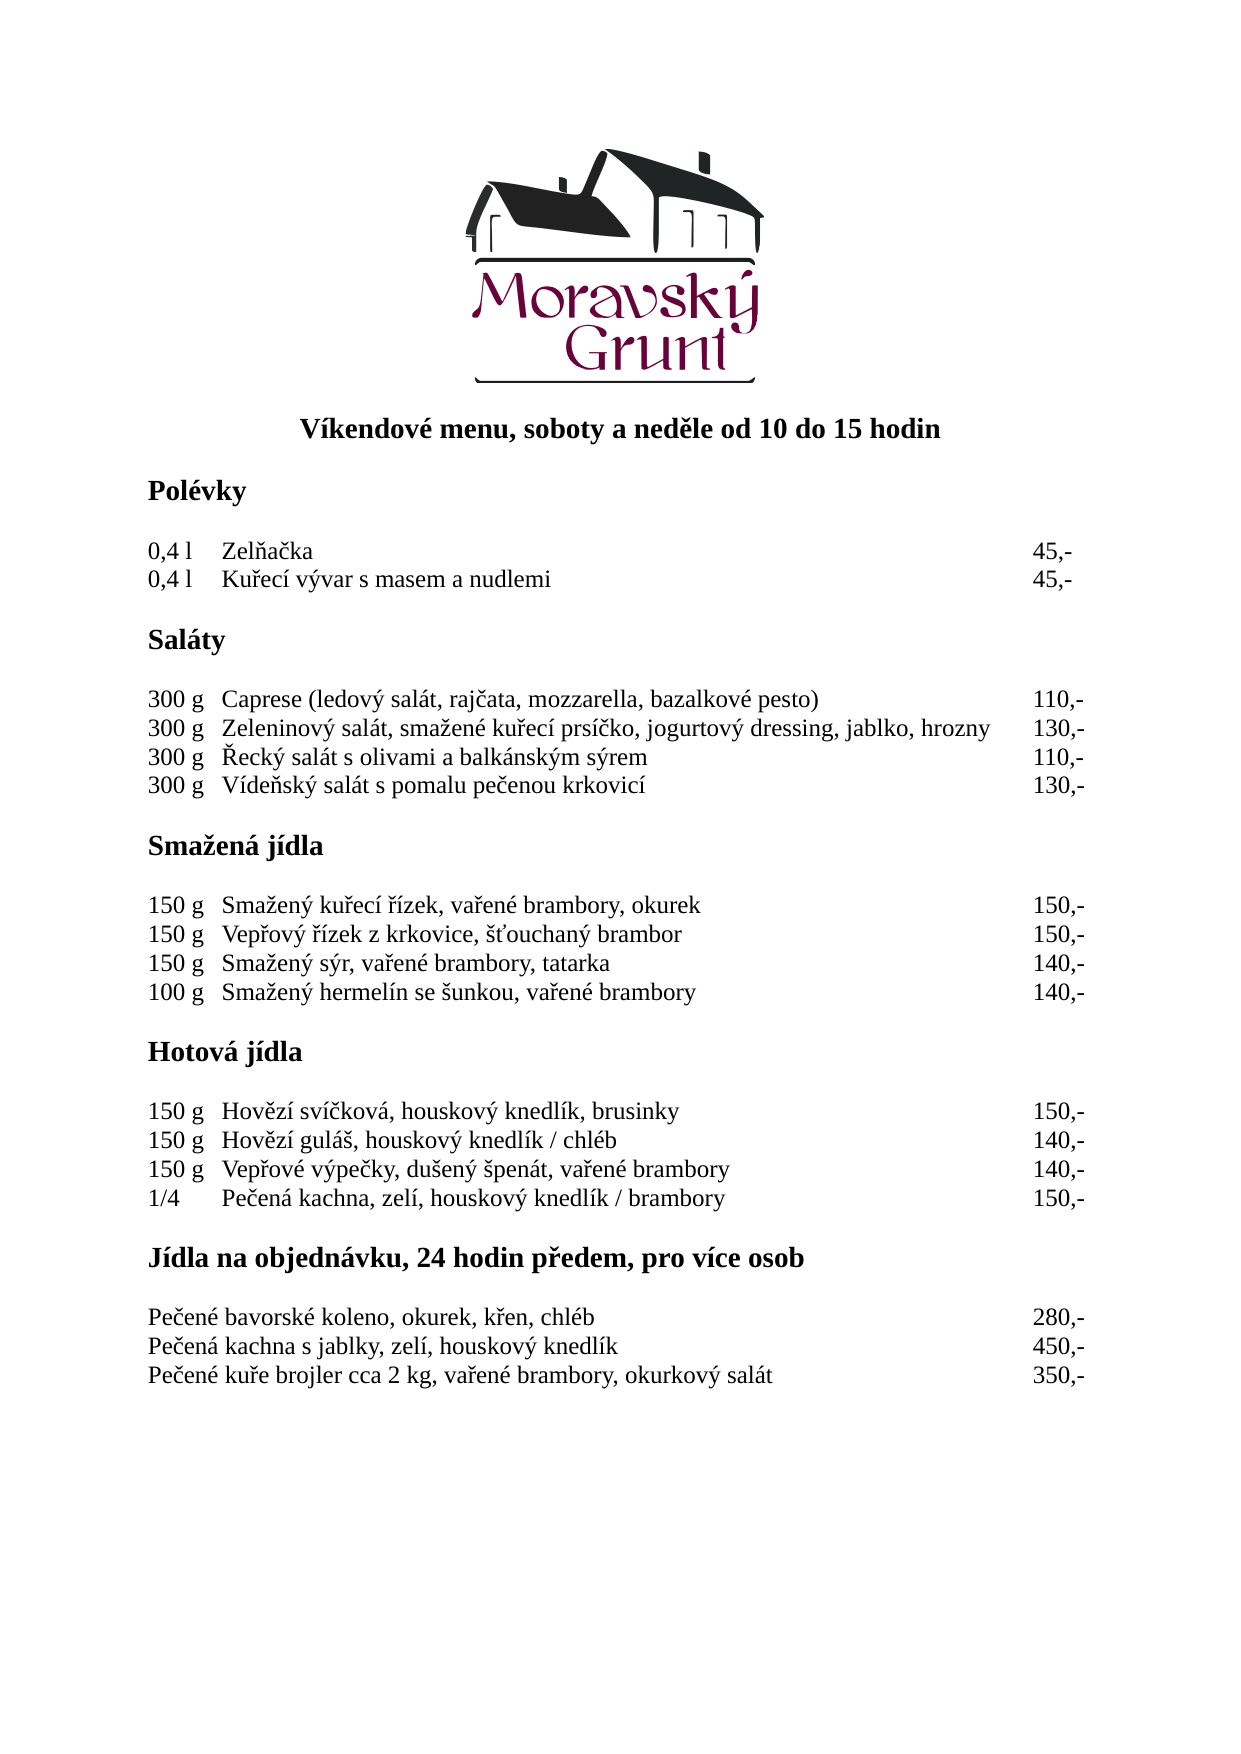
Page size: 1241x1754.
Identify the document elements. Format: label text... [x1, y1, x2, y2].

text Polévky [148, 473, 1093, 507]
text 300 g Zeleninový salát, smažené kuřecí prsíčko, jogurtový dressing, jablko, hrozny 130,- [148, 713, 1093, 742]
text 150 g Vepřový řízek z krkovice, šťouchaný brambor 150,- [148, 919, 1093, 948]
text 150 g Vepřové výpečky, dušený špenát, vařené brambory 140,- [148, 1154, 1093, 1183]
text Smažená jídla [148, 828, 1093, 862]
text 300 g Vídeňský salát s pomalu pečenou krkovicí 130,- [148, 771, 1093, 799]
text Saláty [148, 622, 1093, 656]
text Pečené bavorské koleno, okurek, křen, chléb 280,- [148, 1302, 1093, 1331]
text 300 g Řecký salát s olivami a balkánským sýrem 110,- [148, 742, 1093, 771]
text Pečená kachna s jablky, zelí, houskový knedlík 450,- [148, 1331, 1093, 1360]
text 150 g Smažený sýr, vařené brambory, tatarka 140,- [148, 948, 1093, 977]
text 300 g Caprese (ledový salát, rajčata, mozzarella, bazalkové pesto) 110,- [148, 684, 1093, 713]
text 0,4 l Kuřecí vývar s masem a nudlemi 45,- [148, 564, 1093, 593]
text Jídla na objednávku, 24 hodin předem, pro více osob [148, 1240, 1093, 1274]
text 1/4 Pečená kachna, zelí, houskový knedlík / brambory 150,- [148, 1183, 1093, 1211]
text Hotová jídla [148, 1034, 1093, 1068]
text Víkendové menu, soboty a neděle od 10 do 15 hodin [148, 411, 1093, 445]
text Pečené kuře brojler cca 2 kg, vařené brambory, okurkový salát 350,- [148, 1360, 1093, 1389]
text 100 g Smažený hermelín se šunkou, vařené brambory 140,- [148, 977, 1093, 1005]
text 150 g Smažený kuřecí řízek, vařené brambory, okurek 150,- [148, 890, 1093, 919]
text 150 g Hovězí guláš, houskový knedlík / chléb 140,- [148, 1125, 1093, 1154]
text 150 g Hovězí svíčková, houskový knedlík, brusinky 150,- [148, 1096, 1093, 1125]
text 0,4 l Zelňačka 45,- [148, 536, 1093, 564]
